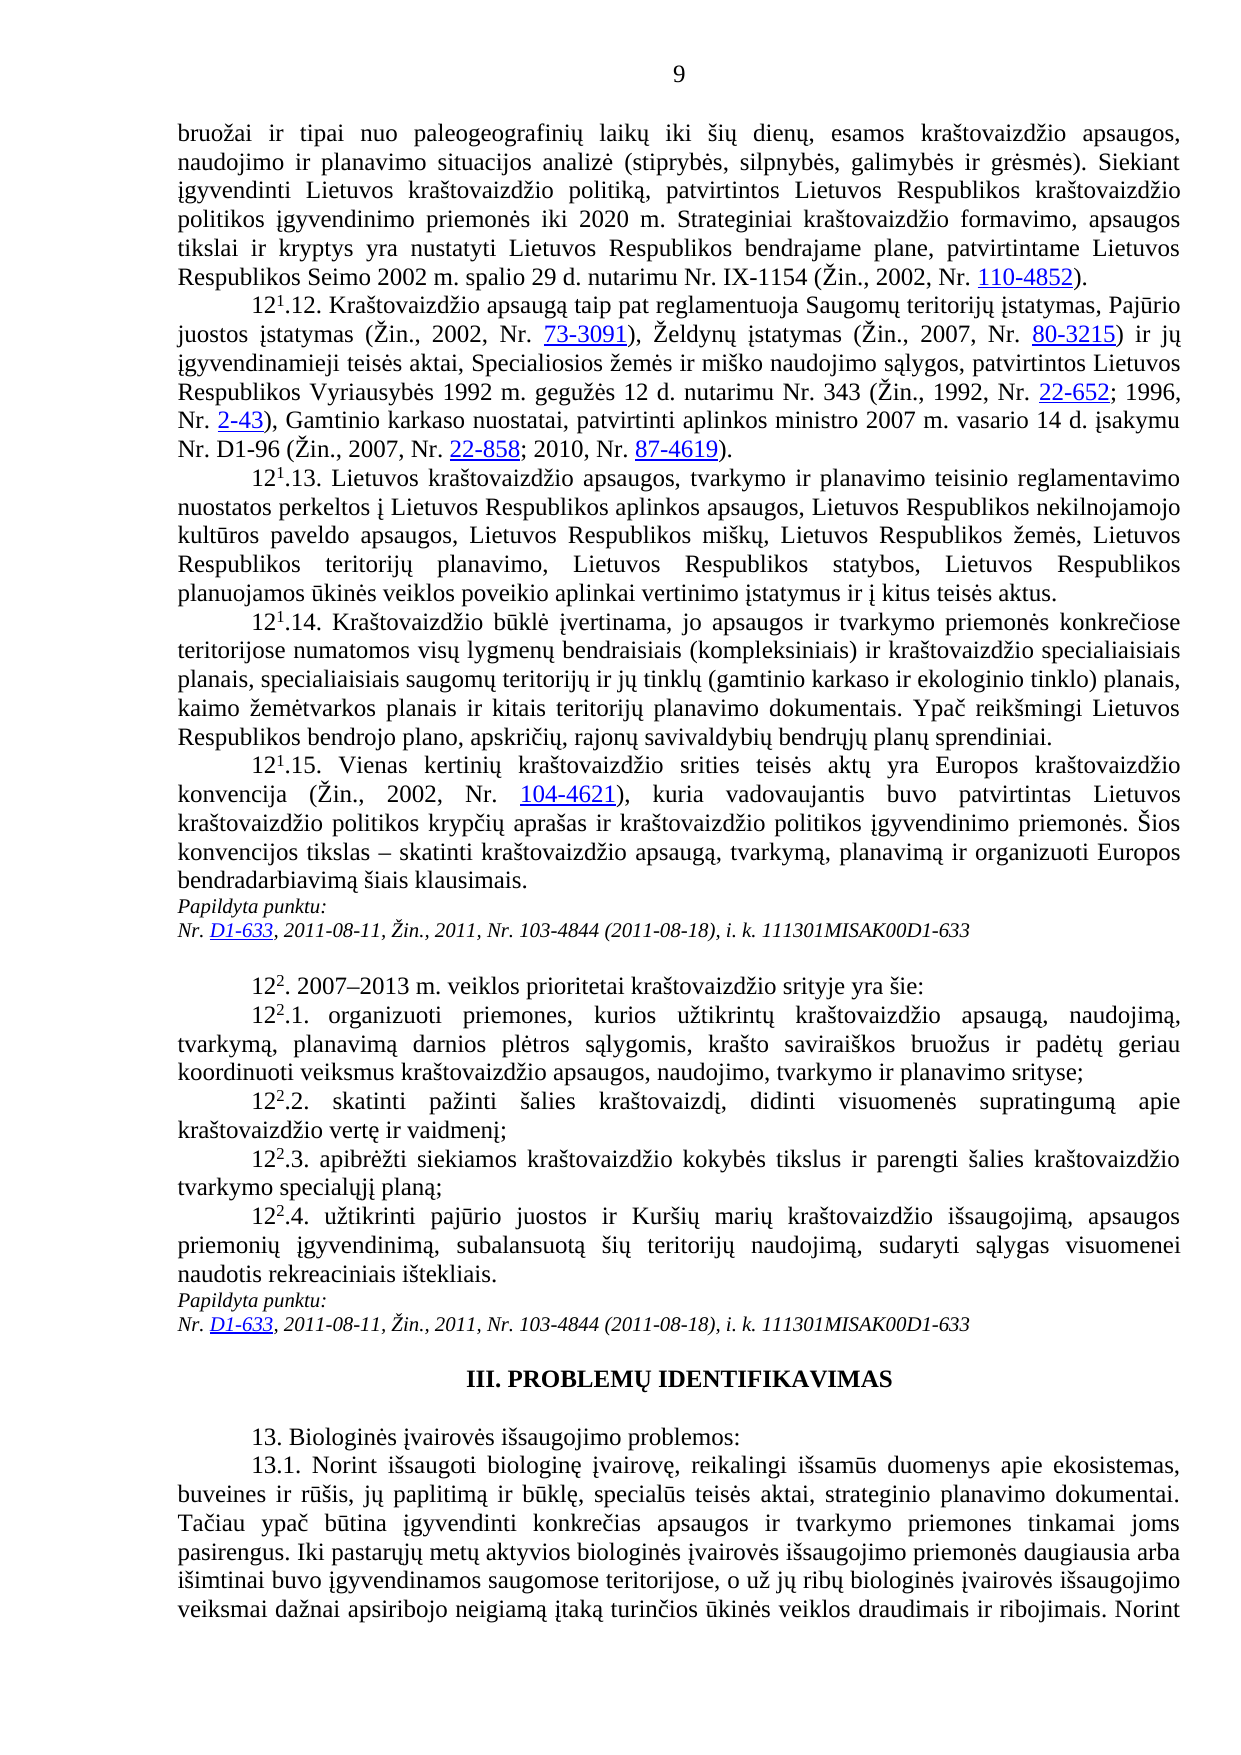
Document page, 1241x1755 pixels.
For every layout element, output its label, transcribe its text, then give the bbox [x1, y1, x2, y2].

text 122.4. užtikrinti pajūrio juostos ir Kuršių marių kraštovaizdžio išsaugojimą, apsaugos priemonių įgyvendinimą, subalansuotą šių teritorijų naudojimą, sudaryti sąlygas visuomenei naudotis rekreaciniais ištekliais. [177, 1201, 1181, 1287]
text 121.15. Vienas kertinių kraštovaizdžio srities teisės aktų yra Europos kraštovaizdžio konvencija (Žin., 2002, Nr. 104-4621), kuria vadovaujantis buvo patvirtintas Lietuvos kraštovaizdžio politikos krypčių aprašas ir kraštovaizdžio politikos įgyvendinimo priemonės. Šios konvencijos tikslas – skatinti kraštovaizdžio apsaugą, tvarkymą, planavimą ir organizuoti Europos bendradarbiavimą šiais klausimais. [177, 751, 1181, 894]
text 122.2. skatinti pažinti šalies kraštovaizdį, didinti visuomenės supratingumą apie kraštovaizdžio vertę ir vaidmenį; [177, 1086, 1181, 1144]
text 122.1. organizuoti priemones, kurios užtikrintų kraštovaizdžio apsaugą, naudojimą, tvarkymą, planavimą darnios plėtros sąlygomis, krašto saviraiškos bruožus ir padėtų geriau koordinuoti veiksmus kraštovaizdžio apsaugos, naudojimo, tvarkymo ir planavimo srityse; [177, 1000, 1181, 1086]
text bruožai ir tipai nuo paleogeografinių laikų iki šių dienų, esamos kraštovaizdžio apsaugos, naudojimo ir planavimo situacijos analizė (stiprybės, silpnybės, galimybės ir grėsmės). Siekiant įgyvendinti Lietuvos kraštovaizdžio politiką, patvirtintos Lietuvos Respublikos kraštovaizdžio politikos įgyvendinimo priemonės iki 2020 m. Strateginiai kraštovaizdžio formavimo, apsaugos tikslai ir kryptys yra nustatyti Lietuvos Respublikos bendrajame plane, patvirtintame Lietuvos Respublikos Seimo 2002 m. spalio 29 d. nutarimu Nr. IX-1154 (Žin., 2002, Nr. 110-4852). [177, 118, 1181, 291]
text 122. 2007–2013 m. veiklos prioritetai kraštovaizdžio srityje yra šie: [177, 971, 1181, 1000]
text Papildyta punktu: [177, 1287, 1181, 1312]
text Nr. D1-633, 2011-08-11, Žin., 2011, Nr. 103-4844 (2011-08-18), i. k. 111301MISAK00D1-633 [177, 1312, 1181, 1336]
text 13.1. Norint išsaugoti biologinę įvairovę, reikalingi išsamūs duomenys apie ekosistemas, buveines ir rūšis, jų paplitimą ir būklę, specialūs teisės aktai, strateginio planavimo dokumentai. Tačiau ypač būtina įgyvendinti konkrečias apsaugos ir tvarkymo priemones tinkamai joms pasirengus. Iki pastarųjų metų aktyvios biologinės įvairovės išsaugojimo priemonės daugiausia arba išimtinai buvo įgyvendinamos saugomose teritorijose, o už jų ribų biologinės įvairovės išsaugojimo veiksmai dažnai apsiribojo neigiamą įtaką turinčios ūkinės veiklos draudimais ir ribojimais. Norint [177, 1451, 1181, 1623]
text III. PROBLEMŲ IDENTIFIKAVIMAS [177, 1364, 1181, 1393]
text Nr. D1-633, 2011-08-11, Žin., 2011, Nr. 103-4844 (2011-08-18), i. k. 111301MISAK00D1-633 [177, 918, 1181, 942]
text 121.13. Lietuvos kraštovaizdžio apsaugos, tvarkymo ir planavimo teisinio reglamentavimo nuostatos perkeltos į Lietuvos Respublikos aplinkos apsaugos, Lietuvos Respublikos nekilnojamojo kultūros paveldo apsaugos, Lietuvos Respublikos miškų, Lietuvos Respublikos žemės, Lietuvos Respublikos teritorijų planavimo, Lietuvos Respublikos statybos, Lietuvos Respublikos planuojamos ūkinės veiklos poveikio aplinkai vertinimo įstatymus ir į kitus teisės aktus. [177, 463, 1181, 607]
text 13. Biologinės įvairovės išsaugojimo problemos: [177, 1422, 1181, 1451]
text 122.3. apibrėžti siekiamos kraštovaizdžio kokybės tikslus ir parengti šalies kraštovaizdžio tvarkymo specialųjį planą; [177, 1144, 1181, 1201]
text 121.14. Kraštovaizdžio būklė įvertinama, jo apsaugos ir tvarkymo priemonės konkrečiose teritorijose numatomos visų lygmenų bendraisiais (kompleksiniais) ir kraštovaizdžio specialiaisiais planais, specialiaisiais saugomų teritorijų ir jų tinklų (gamtinio karkaso ir ekologinio tinklo) planais, kaimo žemėtvarkos planais ir kitais teritorijų planavimo dokumentais. Ypač reikšmingi Lietuvos Respublikos bendrojo plano, apskričių, rajonų savivaldybių bendrųjų planų sprendiniai. [177, 607, 1181, 751]
text 121.12. Kraštovaizdžio apsaugą taip pat reglamentuoja Saugomų teritorijų įstatymas, Pajūrio juostos įstatymas (Žin., 2002, Nr. 73-3091), Želdynų įstatymas (Žin., 2007, Nr. 80-3215) ir jų įgyvendinamieji teisės aktai, Specialiosios žemės ir miško naudojimo sąlygos, patvirtintos Lietuvos Respublikos Vyriausybės 1992 m. gegužės 12 d. nutarimu Nr. 343 (Žin., 1992, Nr. 22-652; 1996, Nr. 2-43), Gamtinio karkaso nuostatai, patvirtinti aplinkos ministro 2007 m. vasario 14 d. įsakymu Nr. D1-96 (Žin., 2007, Nr. 22-858; 2010, Nr. 87-4619). [177, 291, 1181, 463]
text Papildyta punktu: [177, 894, 1181, 918]
